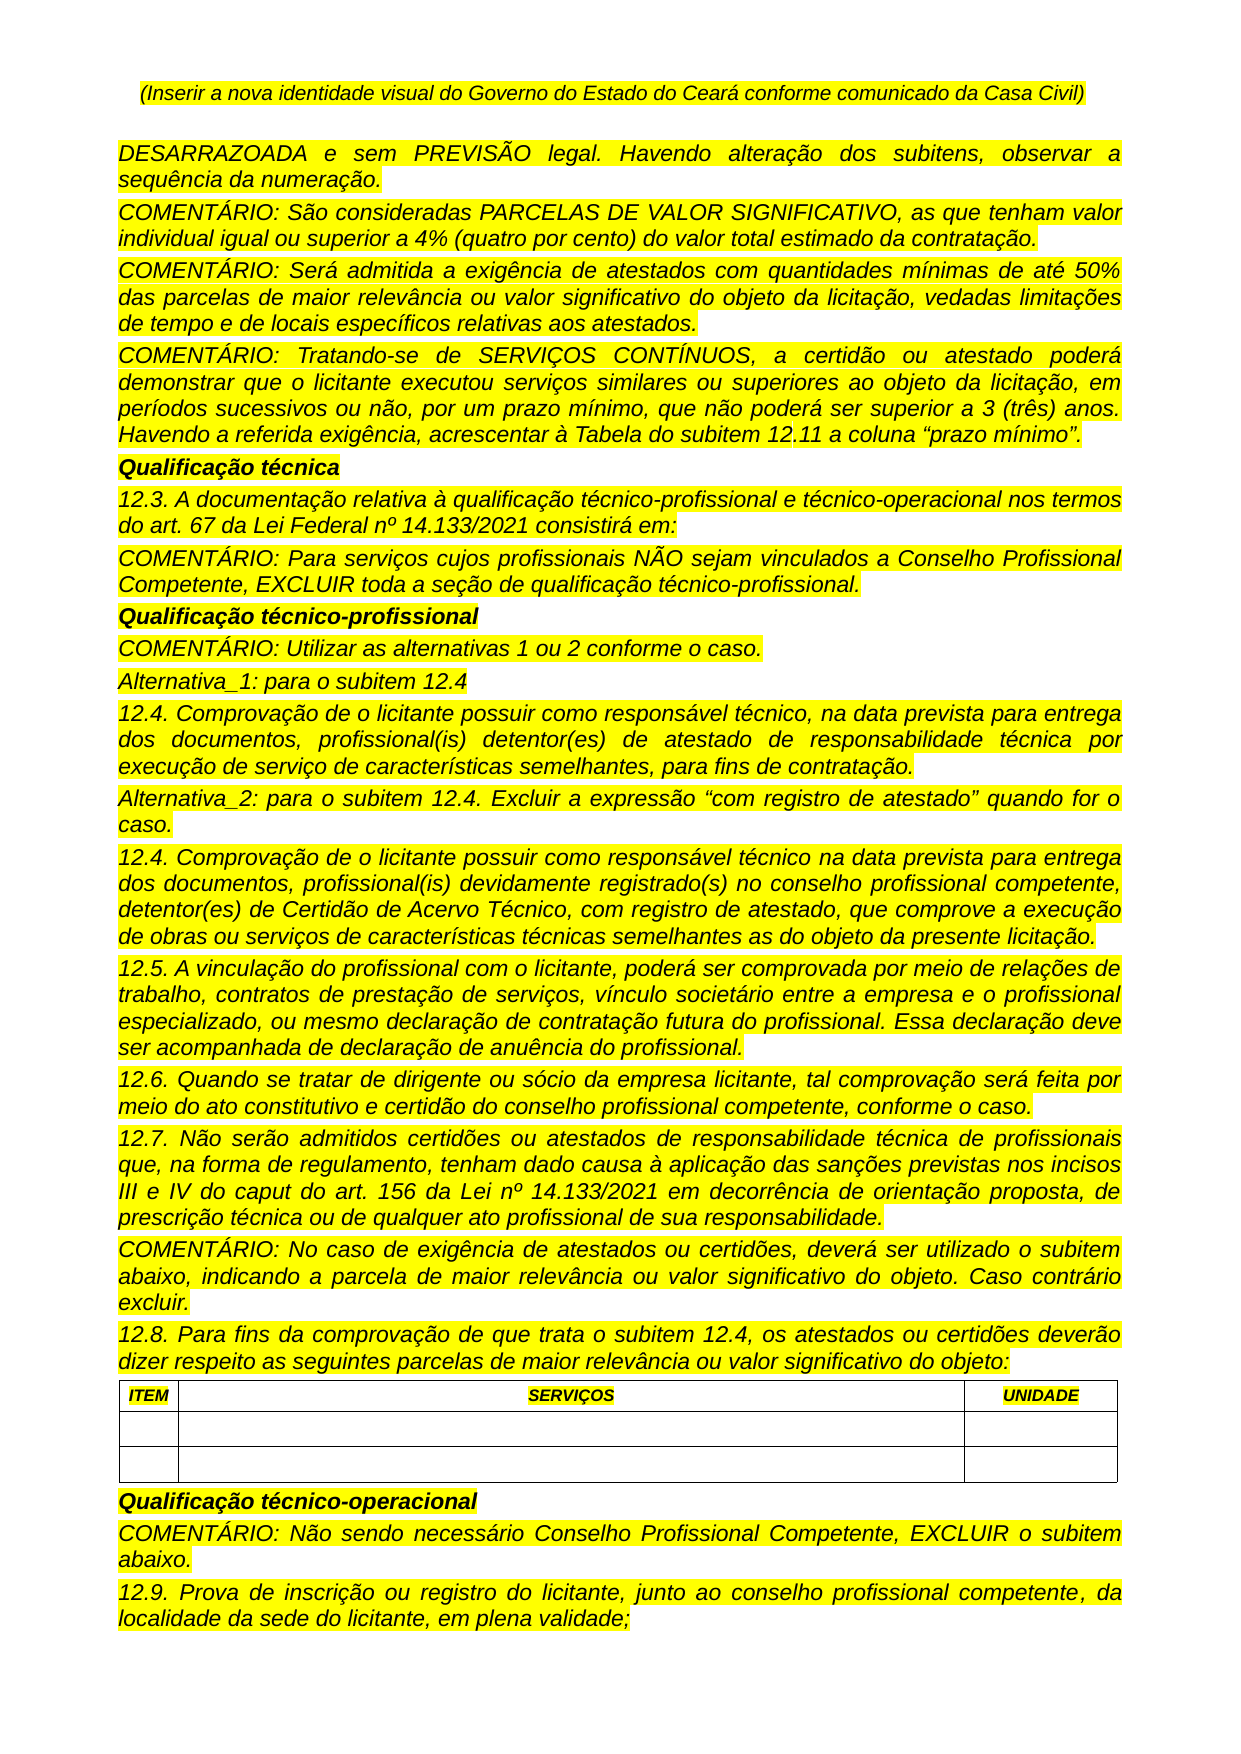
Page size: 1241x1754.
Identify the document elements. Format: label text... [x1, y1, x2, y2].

text Qualificação técnica [118, 453, 1122, 480]
text Alternativa_1: para o subitem 12.4 [118, 668, 1122, 694]
text COMENTÁRIO: São consideradas PARCELAS DE VALOR SIGNIFICATIVO, as que tenham valor individual igual ou superior a 4% (quatro por cento) do valor total estimado da contratação. [118, 198, 1122, 251]
text COMENTÁRIO: Não sendo necessário Conselho Profissional Competente, EXCLUIR o subitem abaixo. [118, 1520, 1122, 1573]
text 12.8. Para fins da comprovação de que trata o subitem 12.4, os atestados ou certidões deverão dizer respeito as seguintes parcelas de maior relevância ou valor significativo do objeto: [118, 1321, 1122, 1374]
text 12.4. Comprovação de o licitante possuir como responsável técnico na data prevista para entrega dos documentos, profissional(is) devidamente registrado(s) no conselho profissional competente, detentor(es) de Certidão de Acervo Técnico, com registro de atestado, que comprove a execução de obras ou serviços de características técnicas semelhantes as do objeto da presente licitação. [118, 844, 1122, 949]
text 12.3. A documentação relativa à qualificação técnico-profissional e técnico-operacional nos termos do art. 67 da Lei Federal nº 14.133/2021 consistirá em: [118, 486, 1122, 538]
text 12.7. Não serão admitidos certidões ou atestados de responsabilidade técnica de profissionais que, na forma de regulamento, tenham dado causa à aplicação das sanções previstas nos incisos III e IV do caput do art. 156 da Lei nº 14.133/2021 em decorrência de orientação proposta, de prescrição técnica ou de qualquer ato profissional de sua responsabilidade. [118, 1125, 1122, 1230]
text COMENTÁRIO: No caso de exigência de atestados ou certidões, deverá ser utilizado o subitem abaixo, indicando a parcela de maior relevância ou valor significativo do objeto. Caso contrário excluir. [118, 1236, 1122, 1315]
table_cell [179, 1447, 964, 1482]
text COMENTÁRIO: Utilizar as alternativas 1 ou 2 conforme o caso. [118, 635, 1122, 662]
text Qualificação técnico-operacional [118, 1488, 1122, 1514]
text COMENTÁRIO: Será admitida a exigência de atestados com quantidades mínimas de até 50% das parcelas de maior relevância ou valor significativo do objeto da licitação, vedadas limitações de tempo e de locais específicos relativas aos atestados. [118, 257, 1122, 336]
table_header SERVIÇOS [179, 1381, 964, 1411]
table_cell [120, 1412, 178, 1446]
text 12.4. Comprovação de o licitante possuir como responsável técnico, na data prevista para entrega dos documentos, profissional(is) detentor(es) de atestado de responsabilidade técnica por execução de serviço de características semelhantes, para fins de contratação. [118, 700, 1122, 779]
text COMENTÁRIO: Para serviços cujos profissionais NÃO sejam vinculados a Conselho Profissional Competente, EXCLUIR toda a seção de qualificação técnico-profissional. [118, 544, 1122, 597]
table_header UNIDADE [965, 1381, 1117, 1411]
text 12.5. A vinculação do profissional com o licitante, poderá ser comprovada por meio de relações de trabalho, contratos de prestação de serviços, vínculo societário entre a empresa e o profissional especializado, ou mesmo declaração de contratação futura do profissional. Essa declaração deve ser acompanhada de declaração de anuência do profissional. [118, 955, 1122, 1060]
text Qualificação técnico-profissional [118, 603, 1122, 629]
text COMENTÁRIO: Tratando-se de SERVIÇOS CONTÍNUOS, a certidão ou atestado poderá demonstrar que o licitante executou serviços similares ou superiores ao objeto da licitação, em períodos sucessivos ou não, por um prazo mínimo, que não poderá ser superior a 3 (três) anos. Havendo a referida exigência, acrescentar à Tabela do subitem 12.11 a coluna “prazo mínimo”. [118, 342, 1122, 448]
table_header ITEM [120, 1381, 178, 1411]
text Alternativa_2: para o subitem 12.4. Excluir a expressão “com registro de atestado” quando for o caso. [118, 785, 1122, 838]
text DESARRAZOADA e sem PREVISÃO legal. Havendo alteração dos subitens, observar a sequência da numeração. [118, 140, 1122, 193]
table_cell [965, 1447, 1117, 1482]
table_cell [120, 1447, 178, 1482]
table_cell [965, 1412, 1117, 1446]
text 12.6. Quando se tratar de dirigente ou sócio da empresa licitante, tal comprovação será feita por meio do ato constitutivo e certidão do conselho profissional competente, conforme o caso. [118, 1066, 1122, 1119]
table_cell [179, 1412, 964, 1446]
text 12.9. Prova de inscrição ou registro do licitante, junto ao conselho profissional competente, da localidade da sede do licitante, em plena validade; [118, 1579, 1122, 1631]
